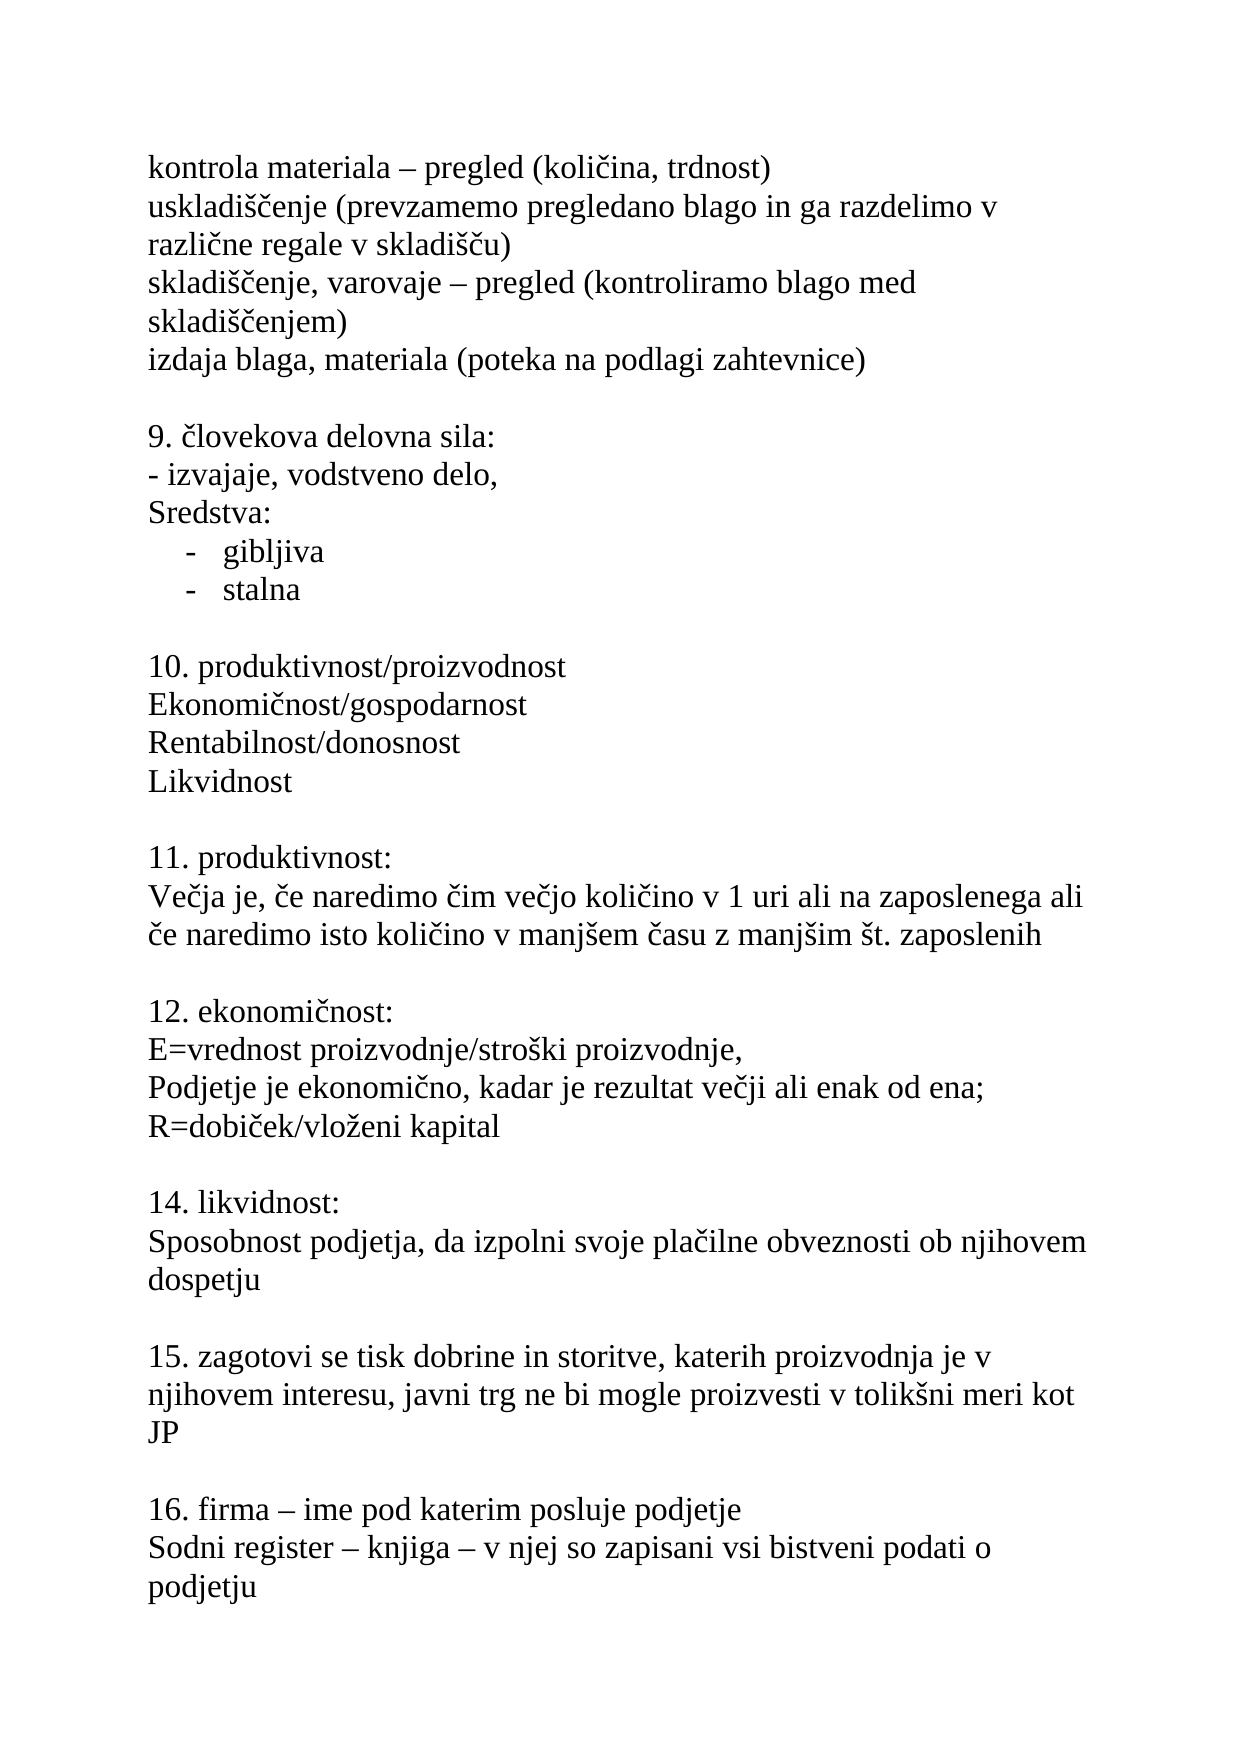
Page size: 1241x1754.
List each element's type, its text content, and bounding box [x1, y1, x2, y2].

text R=dobiček/vloženi kapital [148, 1106, 1093, 1144]
text kontrola materiala – pregled (količina, trdnost) [148, 148, 1093, 186]
text E=vrednost proizvodnje/stroški proizvodnje, [148, 1029, 1093, 1068]
list gibljiva [185, 531, 1093, 569]
text Likvidnost [148, 761, 1093, 799]
text 15. zagotovi se tisk dobrine in storitve, katerih proizvodnja je v njihovem interesu, javni trg ne bi mogle proizvesti v tolikšni meri kot JP [148, 1336, 1093, 1451]
text Sposobnost podjetja, da izpolni svoje plačilne obveznosti ob njihovem dospetju [148, 1221, 1093, 1298]
text 9. človekova delovna sila: [148, 416, 1093, 454]
text Ekonomičnost/gospodarnost [148, 684, 1093, 723]
text Večja je, če naredimo čim večjo količino v 1 uri ali na zaposlenega ali če naredimo isto količino v manjšem času z manjšim št. zaposlenih [148, 876, 1093, 953]
text skladiščenje, varovaje – pregled (kontroliramo blago med skladiščenjem) [148, 263, 1093, 339]
text Rentabilnost/donosnost [148, 723, 1093, 761]
text Sredstva: [148, 493, 1093, 531]
text izdaja blaga, materiala (poteka na podlagi zahtevnice) [148, 339, 1093, 378]
text - izvajaje, vodstveno delo, [148, 454, 1093, 493]
text 14. likvidnost: [148, 1183, 1093, 1221]
text uskladiščenje (prevzamemo pregledano blago in ga razdelimo v različne regale v skladišču) [148, 186, 1093, 263]
text 10. produktivnost/proizvodnost [148, 646, 1093, 684]
text 11. produktivnost: [148, 838, 1093, 876]
text 12. ekonomičnost: [148, 991, 1093, 1029]
list stalna [185, 569, 1093, 608]
text Podjetje je ekonomično, kadar je rezultat večji ali enak od ena; [148, 1068, 1093, 1106]
text Sodni register – knjiga – v njej so zapisani vsi bistveni podati o podjetju [148, 1528, 1093, 1604]
text 16. firma – ime pod katerim posluje podjetje [148, 1489, 1093, 1528]
